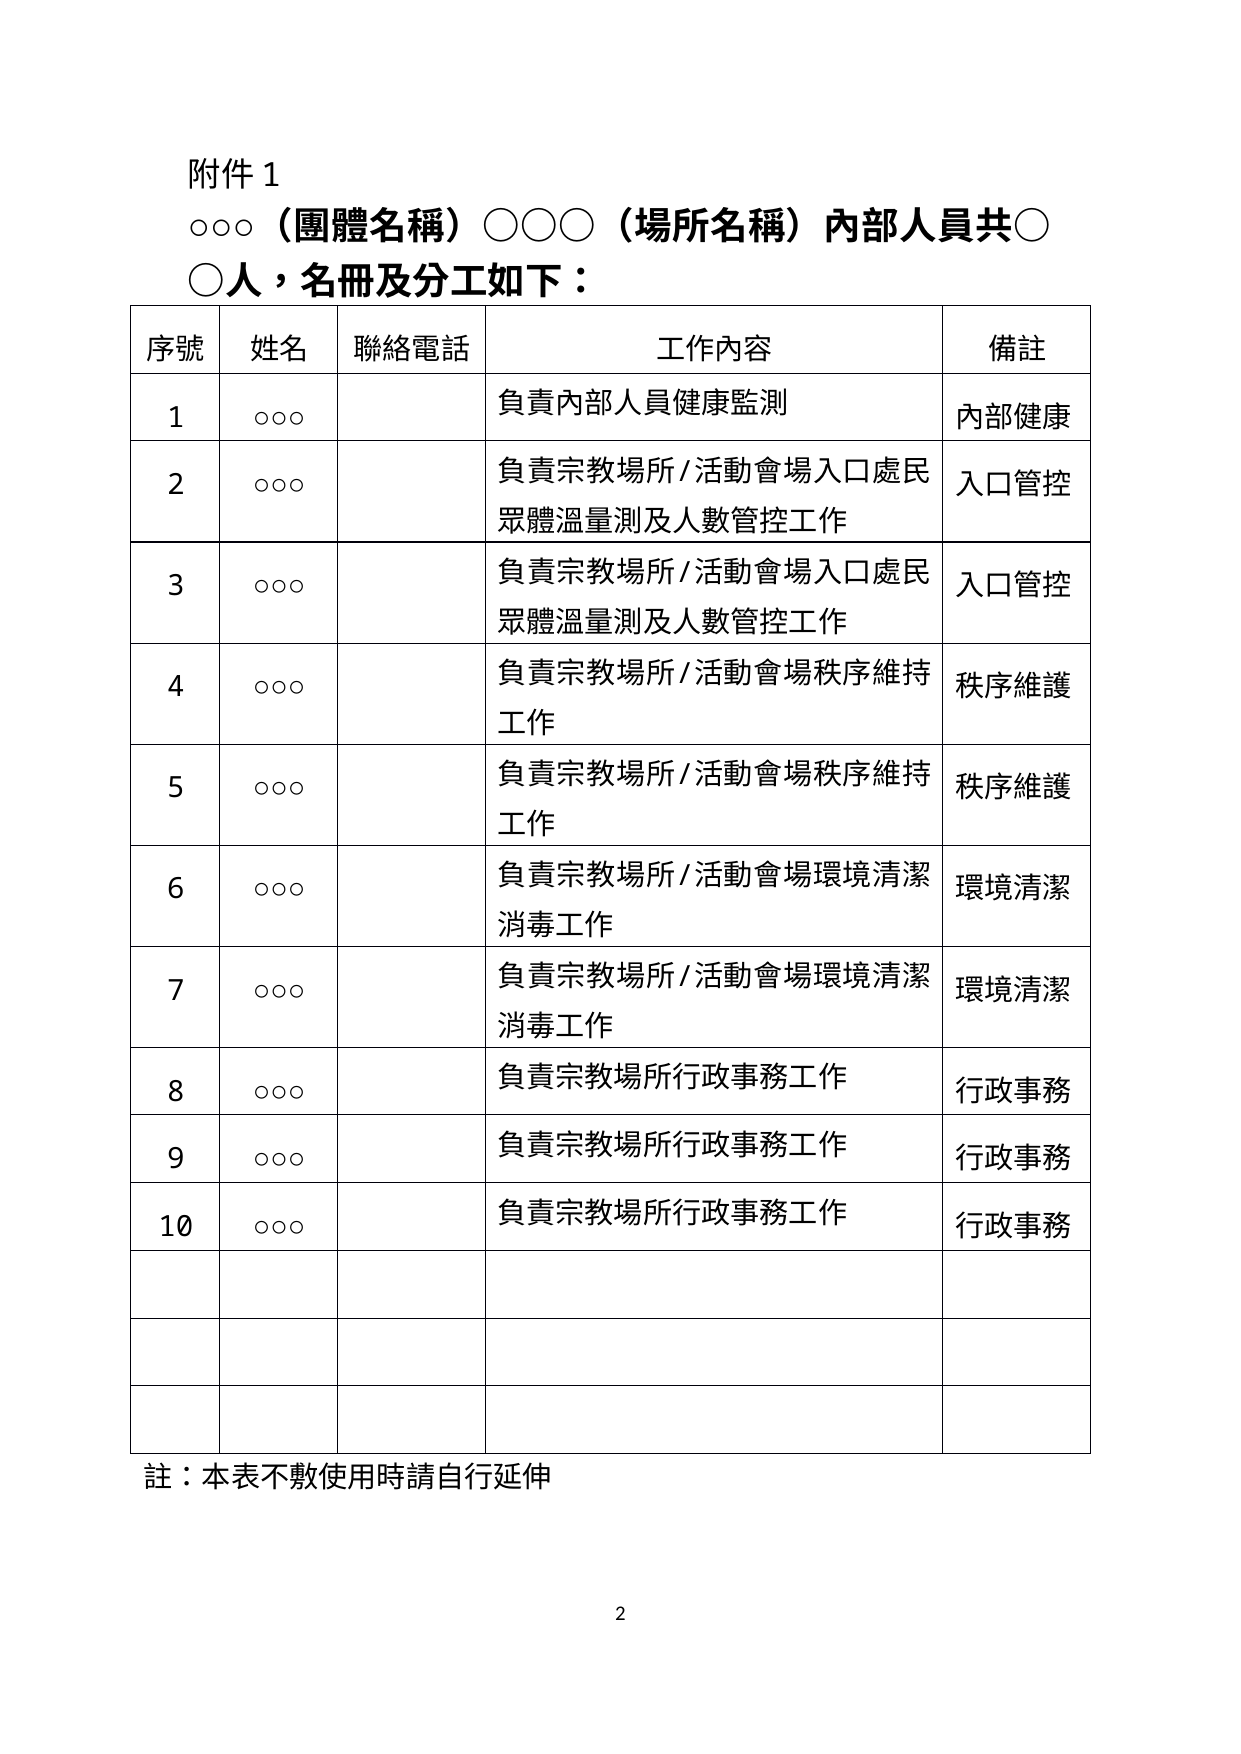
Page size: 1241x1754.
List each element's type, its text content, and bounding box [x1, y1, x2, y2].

table_header 聯絡電話 [338, 306, 485, 373]
table_cell ○○○ [220, 846, 337, 946]
table_cell ○○○ [220, 1048, 337, 1114]
table_cell [220, 1251, 337, 1317]
table_cell 負責內部人員健康監測 [486, 374, 942, 440]
table_cell [338, 374, 485, 440]
table_cell [486, 1386, 942, 1453]
table_cell [338, 947, 485, 1047]
table_cell 入口管控 [943, 441, 1090, 541]
table_cell 秩序維護 [943, 644, 1090, 743]
table_cell 負責宗教場所/活動會場秩序維持工作 [486, 745, 942, 844]
table_cell 負責宗教場所行政事務工作 [486, 1048, 942, 1114]
table_cell [131, 1386, 219, 1453]
table_cell 4 [131, 644, 219, 743]
table_cell 內部健康 [943, 374, 1090, 440]
table_cell 10 [131, 1183, 219, 1250]
table_cell 負責宗教場所/活動會場入口處民眾體溫量測及人數管控工作 [486, 441, 942, 541]
table_cell 負責宗教場所行政事務工作 [486, 1115, 942, 1182]
table_cell 6 [131, 846, 219, 946]
table_cell 入口管控 [943, 543, 1090, 642]
table_cell [943, 1386, 1090, 1453]
table_cell 3 [131, 543, 219, 642]
table_cell ○○○ [220, 1183, 337, 1250]
table_cell 行政事務 [943, 1048, 1090, 1114]
text ○○○（團體名稱）○○○（場所名稱）內部人員共○○人，名冊及分工如下： [187, 196, 1053, 305]
table_cell [338, 644, 485, 743]
table_cell ○○○ [220, 644, 337, 743]
table_cell ○○○ [220, 374, 337, 440]
table_cell 行政事務 [943, 1183, 1090, 1250]
table_cell [338, 1048, 485, 1114]
table_cell [338, 1251, 485, 1317]
table_cell 負責宗教場所/活動會場環境清潔消毒工作 [486, 947, 942, 1047]
table_cell [338, 1386, 485, 1453]
text 註：本表不敷使用時請自行延伸 [143, 1454, 1053, 1496]
table_cell 8 [131, 1048, 219, 1114]
table_cell 2 [131, 441, 219, 541]
table_header 備註 [943, 306, 1090, 373]
table_cell [220, 1386, 337, 1453]
table_cell 1 [131, 374, 219, 440]
table_cell [338, 745, 485, 844]
table_cell 環境清潔 [943, 947, 1090, 1047]
table_cell [486, 1251, 942, 1317]
table_cell ○○○ [220, 947, 337, 1047]
table_cell ○○○ [220, 543, 337, 642]
table_cell [220, 1319, 337, 1385]
table_cell 9 [131, 1115, 219, 1182]
table_header 工作內容 [486, 306, 942, 373]
table_cell ○○○ [220, 441, 337, 541]
table_cell 秩序維護 [943, 745, 1090, 844]
table_cell [131, 1251, 219, 1317]
table_cell [486, 1319, 942, 1385]
table_cell [338, 543, 485, 642]
text 附件1 [187, 148, 1053, 196]
table_cell [131, 1319, 219, 1385]
table_cell ○○○ [220, 745, 337, 844]
table_cell 環境清潔 [943, 846, 1090, 946]
table_header 序號 [131, 306, 219, 373]
table_header 姓名 [220, 306, 337, 373]
table_cell 行政事務 [943, 1115, 1090, 1182]
table_cell ○○○ [220, 1115, 337, 1182]
table_cell [943, 1251, 1090, 1317]
table_cell 負責宗教場所/活動會場入口處民眾體溫量測及人數管控工作 [486, 543, 942, 642]
table_cell [338, 1319, 485, 1385]
table_cell [338, 441, 485, 541]
table_cell 負責宗教場所行政事務工作 [486, 1183, 942, 1250]
table_cell 負責宗教場所/活動會場秩序維持工作 [486, 644, 942, 743]
table_cell 7 [131, 947, 219, 1047]
table_cell [338, 846, 485, 946]
table_cell 負責宗教場所/活動會場環境清潔消毒工作 [486, 846, 942, 946]
table_cell 5 [131, 745, 219, 844]
table_cell [338, 1183, 485, 1250]
table_cell [943, 1319, 1090, 1385]
table_cell [338, 1115, 485, 1182]
